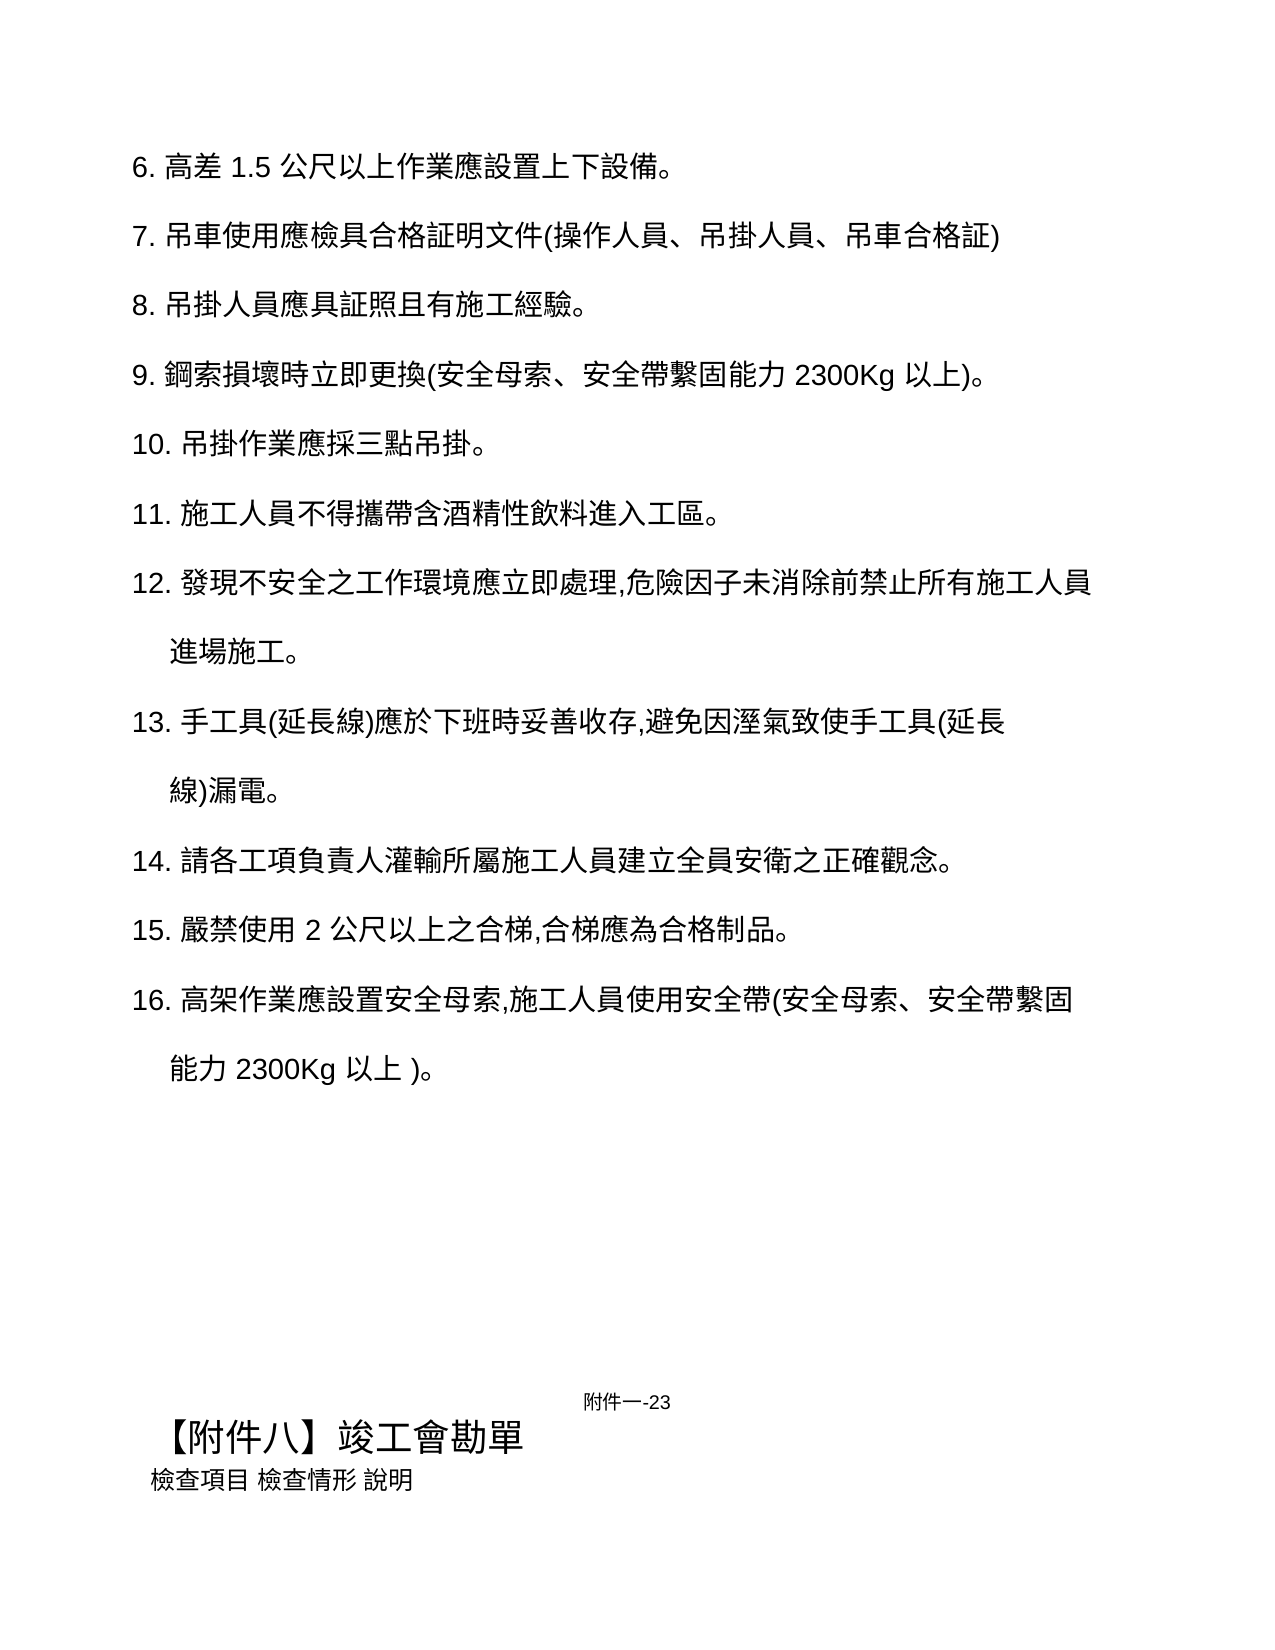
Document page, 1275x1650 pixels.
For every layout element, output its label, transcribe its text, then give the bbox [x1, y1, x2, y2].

text 7. 吊車使用應檢具合格証明文件(操作人員、吊掛人員、吊車合格証) [132, 219, 1079, 252]
text 13. 手工具(延長線)應於下班時妥善收存,避免因溼氣致使手工具(延長 [132, 705, 1108, 738]
text 12. 發現不安全之工作環境應立即處理,危險因子未消除前禁止所有施工人員 [132, 566, 1137, 600]
text 【附件八】竣工會勘單 [150, 1417, 1125, 1460]
text 進場施工。 [169, 635, 350, 669]
text 檢查項目 檢查情形 說明 [150, 1466, 1125, 1495]
text 14. 請各工項負責人灌輸所屬施工人員建立全員安衛之正確觀念。 [132, 844, 992, 877]
text 15. 嚴禁使用 2 公尺以上之合梯,合梯應為合格制品。 [132, 913, 846, 947]
text 能力 2300Kg 以上 )。 [169, 1052, 488, 1085]
text 10. 吊掛作業應採三點吊掛。 [132, 427, 525, 461]
text 16. 高架作業應設置安全母索,施工人員使用安全帶(安全母索、安全帶繫固 [132, 983, 1137, 1016]
text 附件一-23 [583, 1391, 708, 1413]
text 線)漏電。 [169, 774, 350, 808]
text 11. 施工人員不得攜帶含酒精性飲料進入工區。 [132, 497, 758, 530]
text 9. 鋼索損壞時立即更換(安全母索、安全帶繫固能力 2300Kg 以上)。 [132, 358, 1057, 391]
text 6. 高差 1.5 公尺以上作業應設置上下設備。 [132, 150, 722, 183]
text 8. 吊掛人員應具証照且有施工經驗。 [132, 288, 642, 322]
